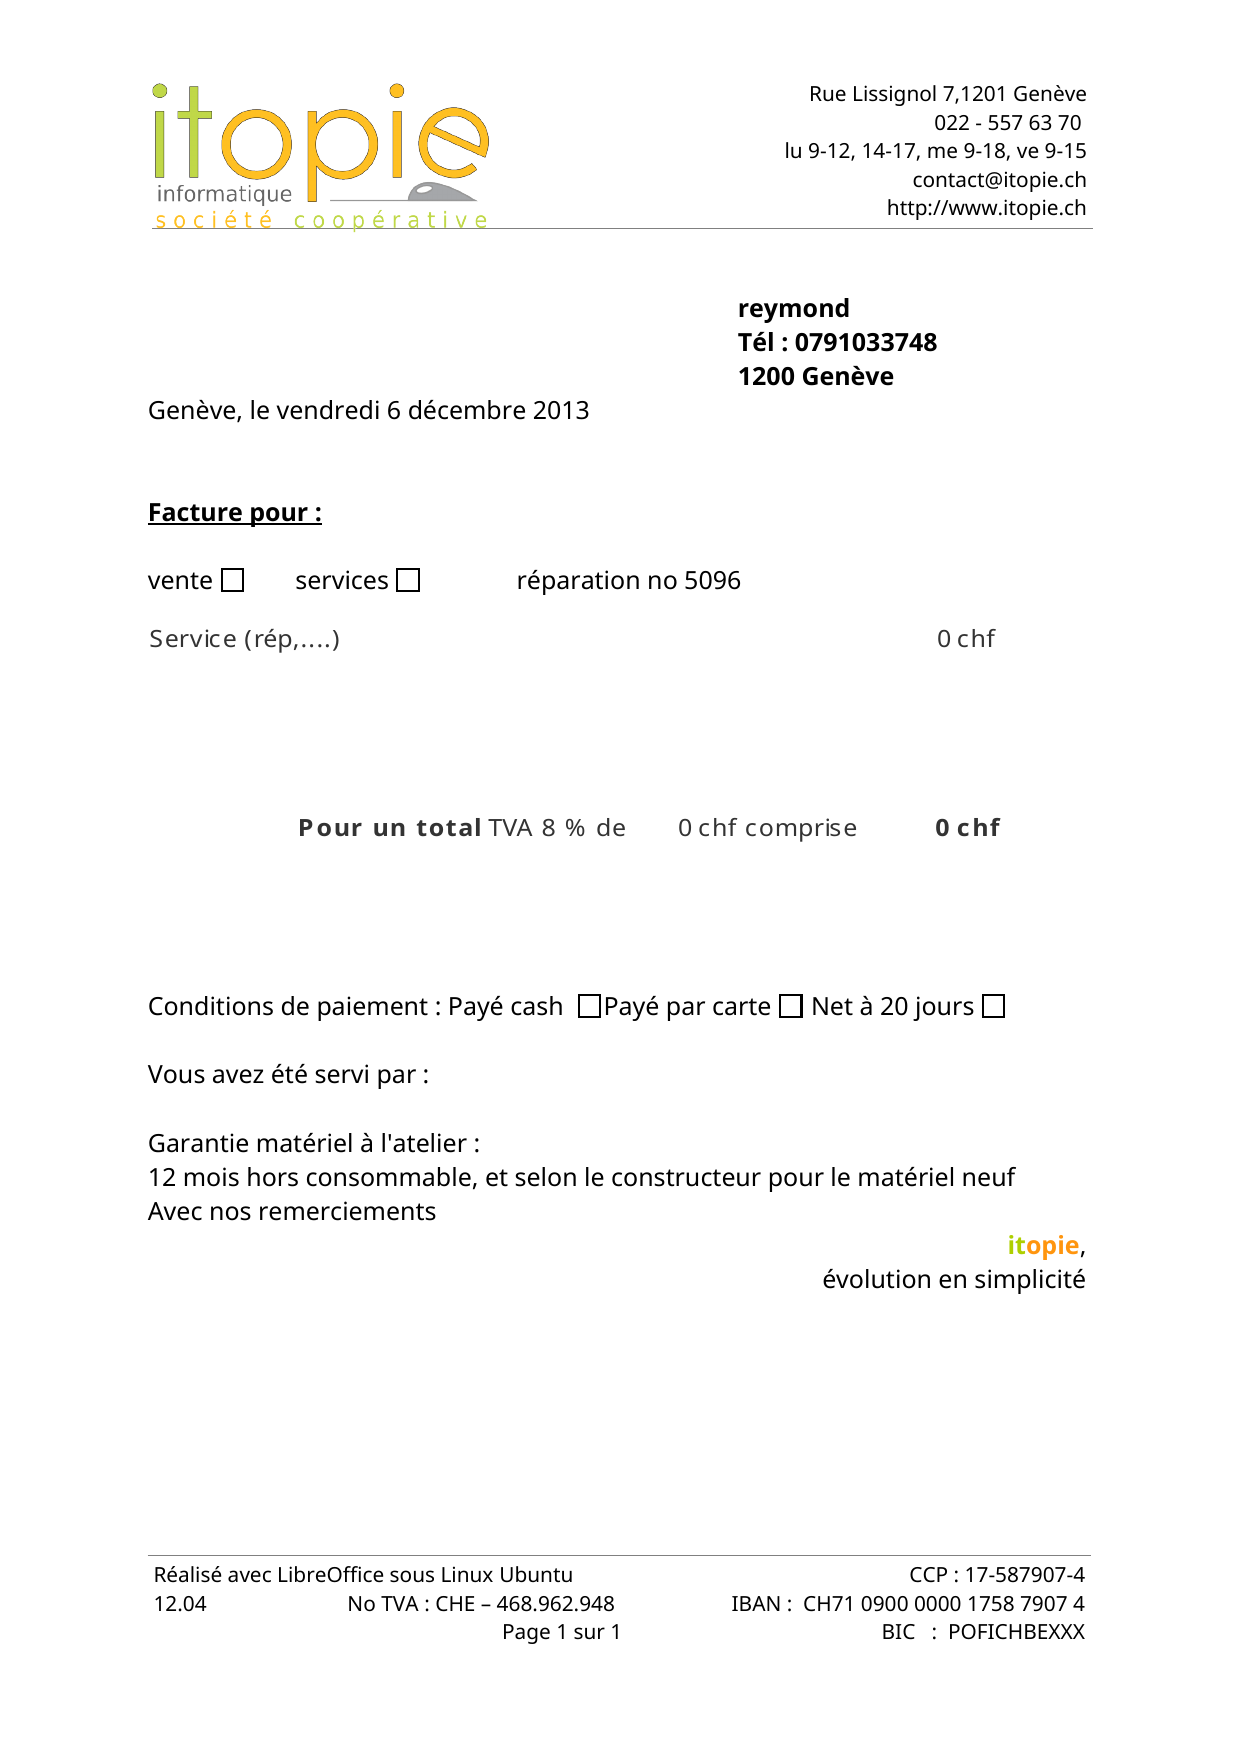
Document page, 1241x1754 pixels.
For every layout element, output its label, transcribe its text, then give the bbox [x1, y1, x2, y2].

text Genève, le vendredi 6 décembre 2013 [148, 392, 1093, 427]
text Conditions de paiement : Payé cash Payé par carte Net à 20 jours [148, 989, 1093, 1023]
text 12 mois hors consommable, et selon le constructeur pour le matériel neuf [148, 1159, 1093, 1193]
text vente services réparation no 5096 [148, 563, 1093, 597]
text Facture pour : [148, 495, 1093, 529]
text Tél : 0791033748 [148, 324, 1093, 358]
text 1200 Genève [148, 358, 1093, 392]
text Vous avez été servi par : [148, 1057, 1093, 1091]
text itopie, [148, 1227, 1093, 1262]
text Garantie matériel à l'atelier : [148, 1125, 1093, 1159]
text reymond [148, 290, 1093, 324]
text évolution en simplicité [148, 1262, 1093, 1296]
text Avec nos remerciements [148, 1193, 1093, 1227]
picture [138, 72, 500, 244]
